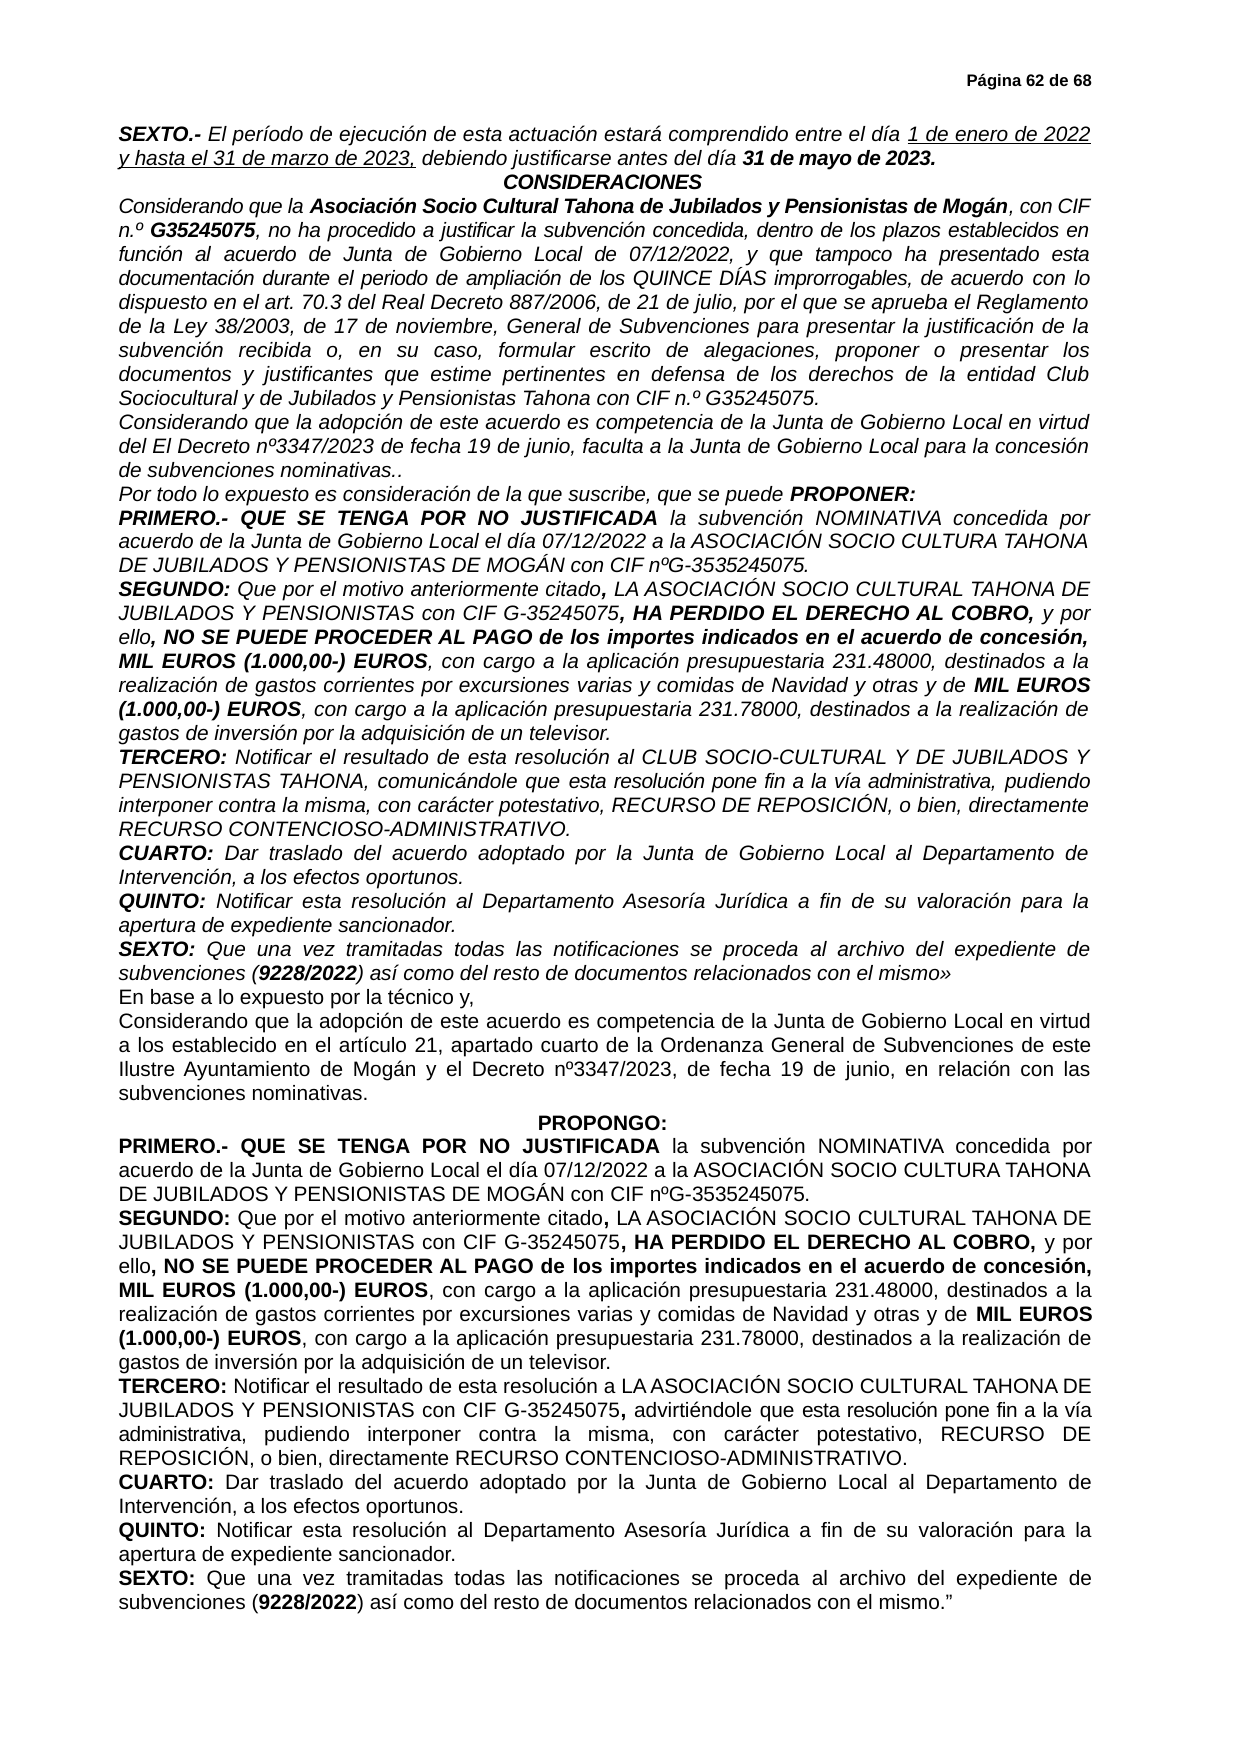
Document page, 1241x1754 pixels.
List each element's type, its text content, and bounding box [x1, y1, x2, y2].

text QUINTO: Notificar esta resolución al Departamento Asesoría Jurídica a fin de su valoración para la apertura de expediente sancionador. [118, 889, 1092, 937]
text CUARTO: Dar traslado del acuerdo adoptado por la Junta de Gobierno Local al Departamento de Intervención, a los efectos oportunos. [118, 841, 1092, 889]
text Considerando que la Asociación Socio Cultural Tahona de Jubilados y Pensionistas de Mogán, con CIF n.º G35245075, no ha procedido a justificar la subvención concedida, dentro de los plazos establecidos en función al acuerdo de Junta de Gobierno Local de 07/12/2022, y que tampoco ha presentado esta documentación durante el periodo de ampliación de los QUINCE DÍAS improrrogables, de acuerdo con lo dispuesto en el art. 70.3 del Real Decreto 887/2006, de 21 de julio, por el que se aprueba el Reglamento de la Ley 38/2003, de 17 de noviembre, General de Subvenciones para presentar la justificación de la subvención recibida o, en su caso, formular escrito de alegaciones, proponer o presentar los documentos y justificantes que estime pertinentes en defensa de los derechos de la entidad Club Sociocultural y de Jubilados y Pensionistas Tahona con CIF n.º G35245075. [118, 194, 1092, 409]
text SEXTO: Que una vez tramitadas todas las notificaciones se proceda al archivo del expediente de subvenciones (9228/2022) así como del resto de documentos relacionados con el mismo.” [118, 1566, 1092, 1613]
text PRIMERO.- QUE SE TENGA POR NO JUSTIFICADA la subvención NOMINATIVA concedida por acuerdo de la Junta de Gobierno Local el día 07/12/2022 a la ASOCIACIÓN SOCIO CULTURA TAHONA DE JUBILADOS Y PENSIONISTAS DE MOGÁN con CIF nºG-3535245075. [118, 1134, 1092, 1206]
text SEGUNDO: Que por el motivo anteriormente citado, LA ASOCIACIÓN SOCIO CULTURAL TAHONA DE JUBILADOS Y PENSIONISTAS con CIF G-35245075, HA PERDIDO EL DERECHO AL COBRO, y por ello, NO SE PUEDE PROCEDER AL PAGO de los importes indicados en el acuerdo de concesión, MIL EUROS (1.000,00-) EUROS, con cargo a la aplicación presupuestaria 231.48000, destinados a la realización de gastos corrientes por excursiones varias y comidas de Navidad y otras y de MIL EUROS (1.000,00-) EUROS, con cargo a la aplicación presupuestaria 231.78000, destinados a la realización de gastos de inversión por la adquisición de un televisor. [118, 577, 1092, 745]
text SEXTO: Que una vez tramitadas todas las notificaciones se proceda al archivo del expediente de subvenciones (9228/2022) así como del resto de documentos relacionados con el mismo» [118, 937, 1092, 984]
text TERCERO: Notificar el resultado de esta resolución al CLUB SOCIO-CULTURAL Y DE JUBILADOS Y PENSIONISTAS TAHONA, comunicándole que esta resolución pone fin a la vía administrativa, pudiendo interponer contra la misma, con carácter potestativo, RECURSO DE REPOSICIÓN, o bien, directamente RECURSO CONTENCIOSO-ADMINISTRATIVO. [118, 745, 1092, 841]
text CUARTO: Dar traslado del acuerdo adoptado por la Junta de Gobierno Local al Departamento de Intervención, a los efectos oportunos. [118, 1470, 1092, 1518]
text Por todo lo expuesto es consideración de la que suscribe, que se puede PROPONER: [118, 481, 1092, 505]
text TERCERO: Notificar el resultado de esta resolución a LA ASOCIACIÓN SOCIO CULTURAL TAHONA DE JUBILADOS Y PENSIONISTAS con CIF G-35245075, advirtiéndole que esta resolución pone fin a la vía administrativa, pudiendo interponer contra la misma, con carácter potestativo, RECURSO DE REPOSICIÓN, o bien, directamente RECURSO CONTENCIOSO-ADMINISTRATIVO. [118, 1374, 1092, 1470]
text Considerando que la adopción de este acuerdo es competencia de la Junta de Gobierno Local en virtud del El Decreto nº3347/2023 de fecha 19 de junio, faculta a la Junta de Gobierno Local para la concesión de subvenciones nominativas.. [118, 409, 1092, 481]
text PRIMERO.- QUE SE TENGA POR NO JUSTIFICADA la subvención NOMINATIVA concedida por acuerdo de la Junta de Gobierno Local el día 07/12/2022 a la ASOCIACIÓN SOCIO CULTURA TAHONA DE JUBILADOS Y PENSIONISTAS DE MOGÁN con CIF nºG-3535245075. [118, 505, 1092, 577]
text SEGUNDO: Que por el motivo anteriormente citado, LA ASOCIACIÓN SOCIO CULTURAL TAHONA DE JUBILADOS Y PENSIONISTAS con CIF G-35245075, HA PERDIDO EL DERECHO AL COBRO, y por ello, NO SE PUEDE PROCEDER AL PAGO de los importes indicados en el acuerdo de concesión, MIL EUROS (1.000,00-) EUROS, con cargo a la aplicación presupuestaria 231.48000, destinados a la realización de gastos corrientes por excursiones varias y comidas de Navidad y otras y de MIL EUROS (1.000,00-) EUROS, con cargo a la aplicación presupuestaria 231.78000, destinados a la realización de gastos de inversión por la adquisición de un televisor. [118, 1206, 1092, 1374]
text SEXTO.- El período de ejecución de esta actuación estará comprendido entre el día 1 de enero de 2022 y hasta el 31 de marzo de 2023, debiendo justificarse antes del día 31 de mayo de 2023. [118, 122, 1092, 170]
text CONSIDERACIONES [118, 170, 1092, 194]
text PROPONGO: [118, 1110, 1092, 1134]
text En base a lo expuesto por la técnico y, [118, 984, 1092, 1008]
text QUINTO: Notificar esta resolución al Departamento Asesoría Jurídica a fin de su valoración para la apertura de expediente sancionador. [118, 1518, 1092, 1566]
text Considerando que la adopción de este acuerdo es competencia de la Junta de Gobierno Local en virtud a los establecido en el artículo 21, apartado cuarto de la Ordenanza General de Subvenciones de este Ilustre Ayuntamiento de Mogán y el Decreto nº3347/2023, de fecha 19 de junio, en relación con las subvenciones nominativas. [118, 1008, 1092, 1104]
